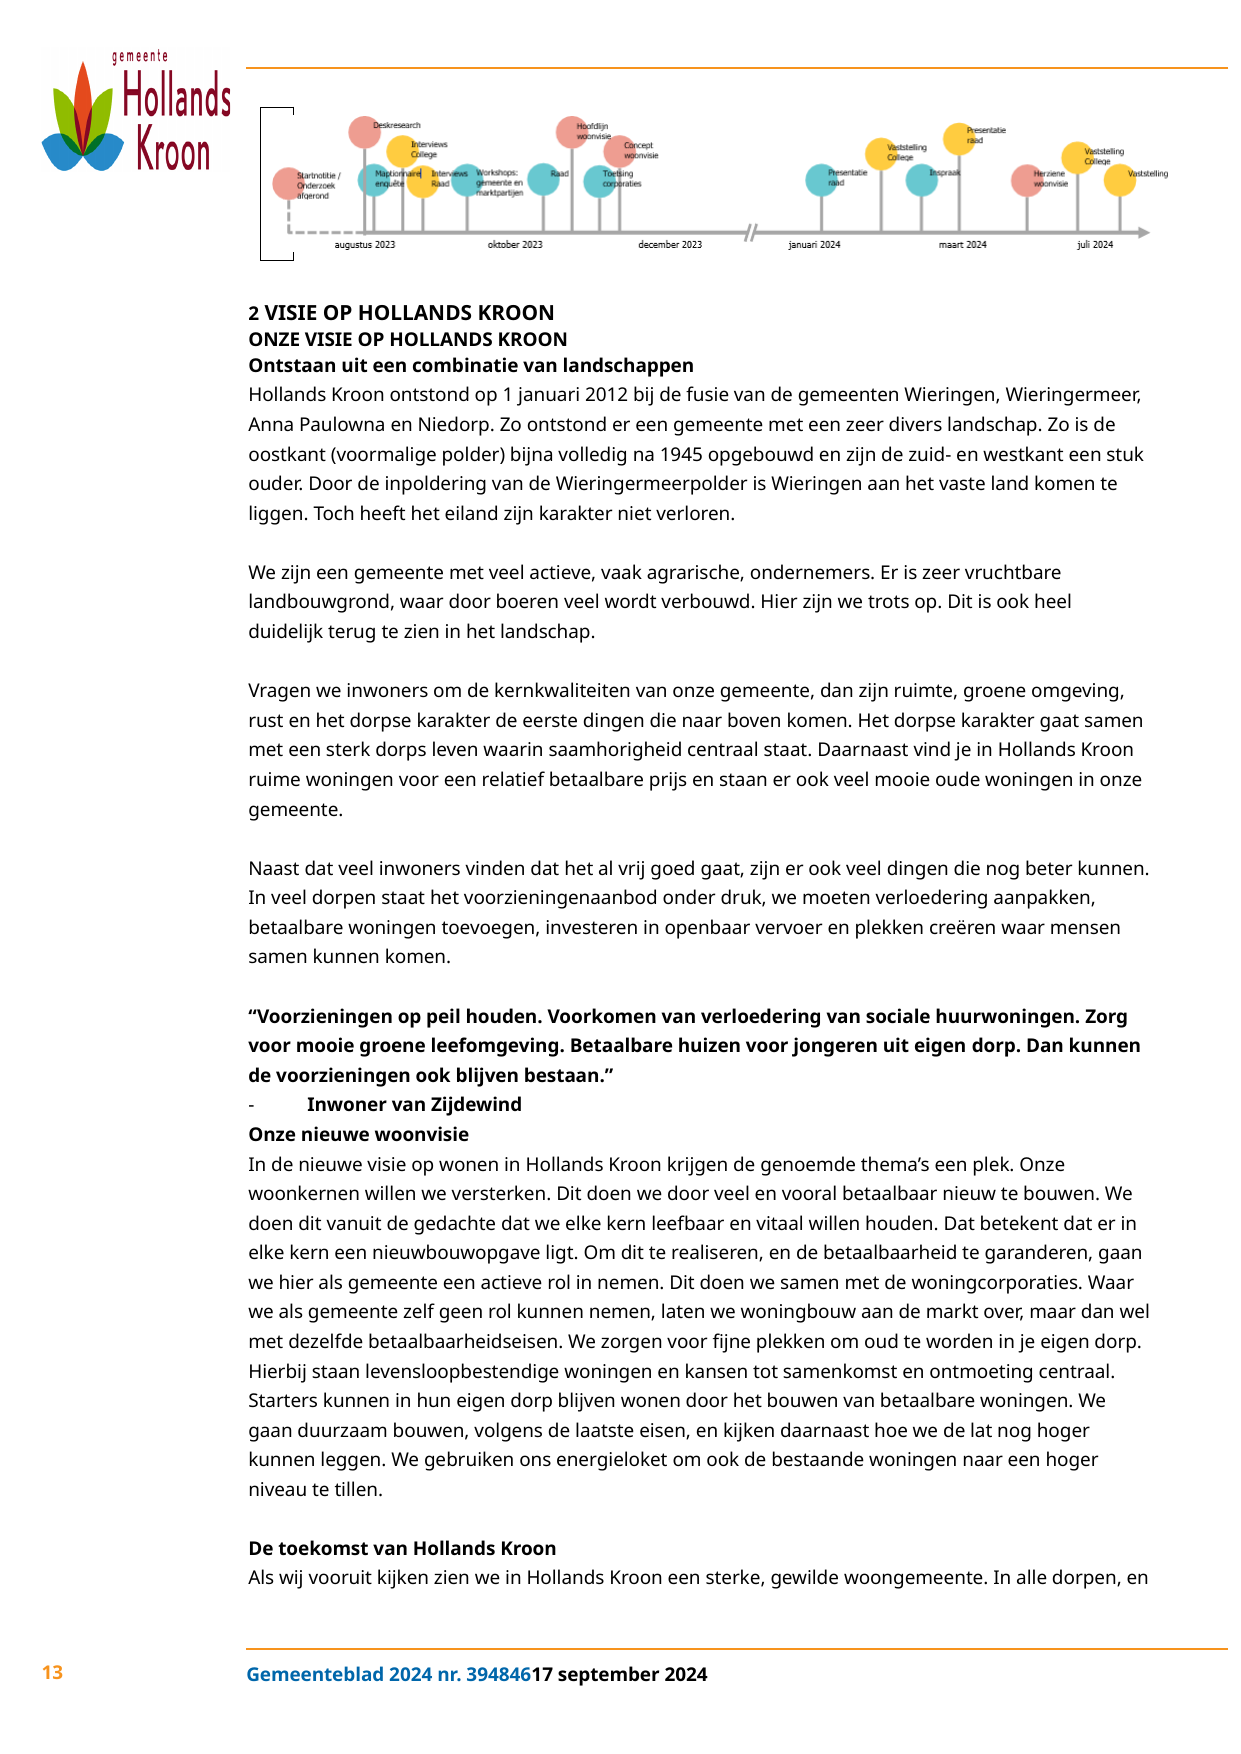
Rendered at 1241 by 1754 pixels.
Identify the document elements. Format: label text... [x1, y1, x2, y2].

text We zijn een gemeente met veel actieve, vaak agrarische, ondernemers. Er is zeer vruchtbare landbouwgrond, waar door boeren veel wordt verbouwd. Hier zijn we trots op. Dit is ook heel duidelijk terug te zien in het landschap. [248, 559, 1152, 644]
list Inwoner van Zijdewind [248, 1092, 1152, 1117]
text ONZE VISIE OP HOLLANDS KROON [248, 326, 1152, 352]
text De toekomst van Hollands Kroon [248, 1535, 1152, 1561]
text “Voorzieningen op peil houden. Voorkomen van verloedering van sociale huurwoningen. Zorg voor mooie groene leefomgeving. Betaalbare huizen voor jongeren uit eigen dorp. Dan kunnen de voorzieningen ook blijven bestaan.” [248, 1003, 1152, 1088]
text 2 VISIE OP HOLLANDS KROON [248, 298, 1152, 326]
text Hollands Kroon ontstond op 1 januari 2012 bij de fusie van de gemeenten Wieringen, Wieringermeer, Anna Paulowna en Niedorp. Zo ontstond er een gemeente met een zeer divers landschap. Zo is de oostkant (voormalige polder) bijna volledig na 1945 opgebouwd en zijn de zuid- en westkant een stuk ouder. Door de inpoldering van de Wieringermeerpolder is Wieringen aan het vaste land komen te liggen. Toch heeft het eiland zijn karakter niet verloren. [248, 382, 1152, 526]
picture [268, 115, 1173, 252]
text Naast dat veel inwoners vinden dat het al vrij goed gaat, zijn er ook veel dingen die nog beter kunnen. In veel dorpen staat het voorzieningenaanbod onder druk, we moeten verloedering aanpakken, betaalbare woningen toevoegen, investeren in openbaar vervoer en plekken creëren waar mensen samen kunnen komen. [248, 855, 1152, 969]
table_header Onze nieuwe woonvisie In de nieuwe visie op wonen in Hollands Kroon krijgen de genoemde thema’s een plek. Onze woonkernen willen we versterken. Dit doen we door veel en vooral betaalbaar nieuw te bouwen. We doen dit vanuit de gedachte dat we elke kern leefbaar en vitaal willen houden. Dat betekent dat er in elke kern een nieuwbouwopgave ligt. Om dit te realiseren, en de betaalbaarheid te garanderen, gaan we hier als gemeente een actieve rol in nemen. Dit doen we samen met de woningcorporaties. Waar we als gemeente zelf geen rol kunnen nemen, laten we woningbouw aan de markt over, maar dan wel met dezelfde betaalbaarheidseisen. We zorgen voor fijne plekken om oud te worden in je eigen dorp. Hierbij staan levensloopbestendige woningen en kansen tot samenkomst en ontmoeting centraal. Starters kunnen in hun eigen dorp blijven wonen door het bouwen van betaalbare woningen. We gaan duurzaam bouwen, volgens de laatste eisen, en kijken daarnaast hoe we de lat nog hoger kunnen leggen. We gebruiken ons energieloket om ook de bestaande woningen naar een hoger niveau te tillen. [248, 1121, 1152, 1502]
picture [41, 47, 231, 172]
text Ontstaan uit een combinatie van landschappen [248, 352, 1152, 378]
text Als wij vooruit kijken zien we in Hollands Kroon een sterke, gewilde woongemeente. In alle dorpen, en [248, 1564, 1152, 1590]
text Vragen we inwoners om de kernkwaliteiten van onze gemeente, dan zijn ruimte, groene omgeving, rust en het dorpse karakter de eerste dingen die naar boven komen. Het dorpse karakter gaat samen met een sterk dorps leven waarin saamhorigheid centraal staat. Daarnaast vind je in Hollands Kroon ruime woningen voor een relatief betaalbare prijs en staan er ook veel mooie oude woningen in onze gemeente. [248, 677, 1152, 821]
